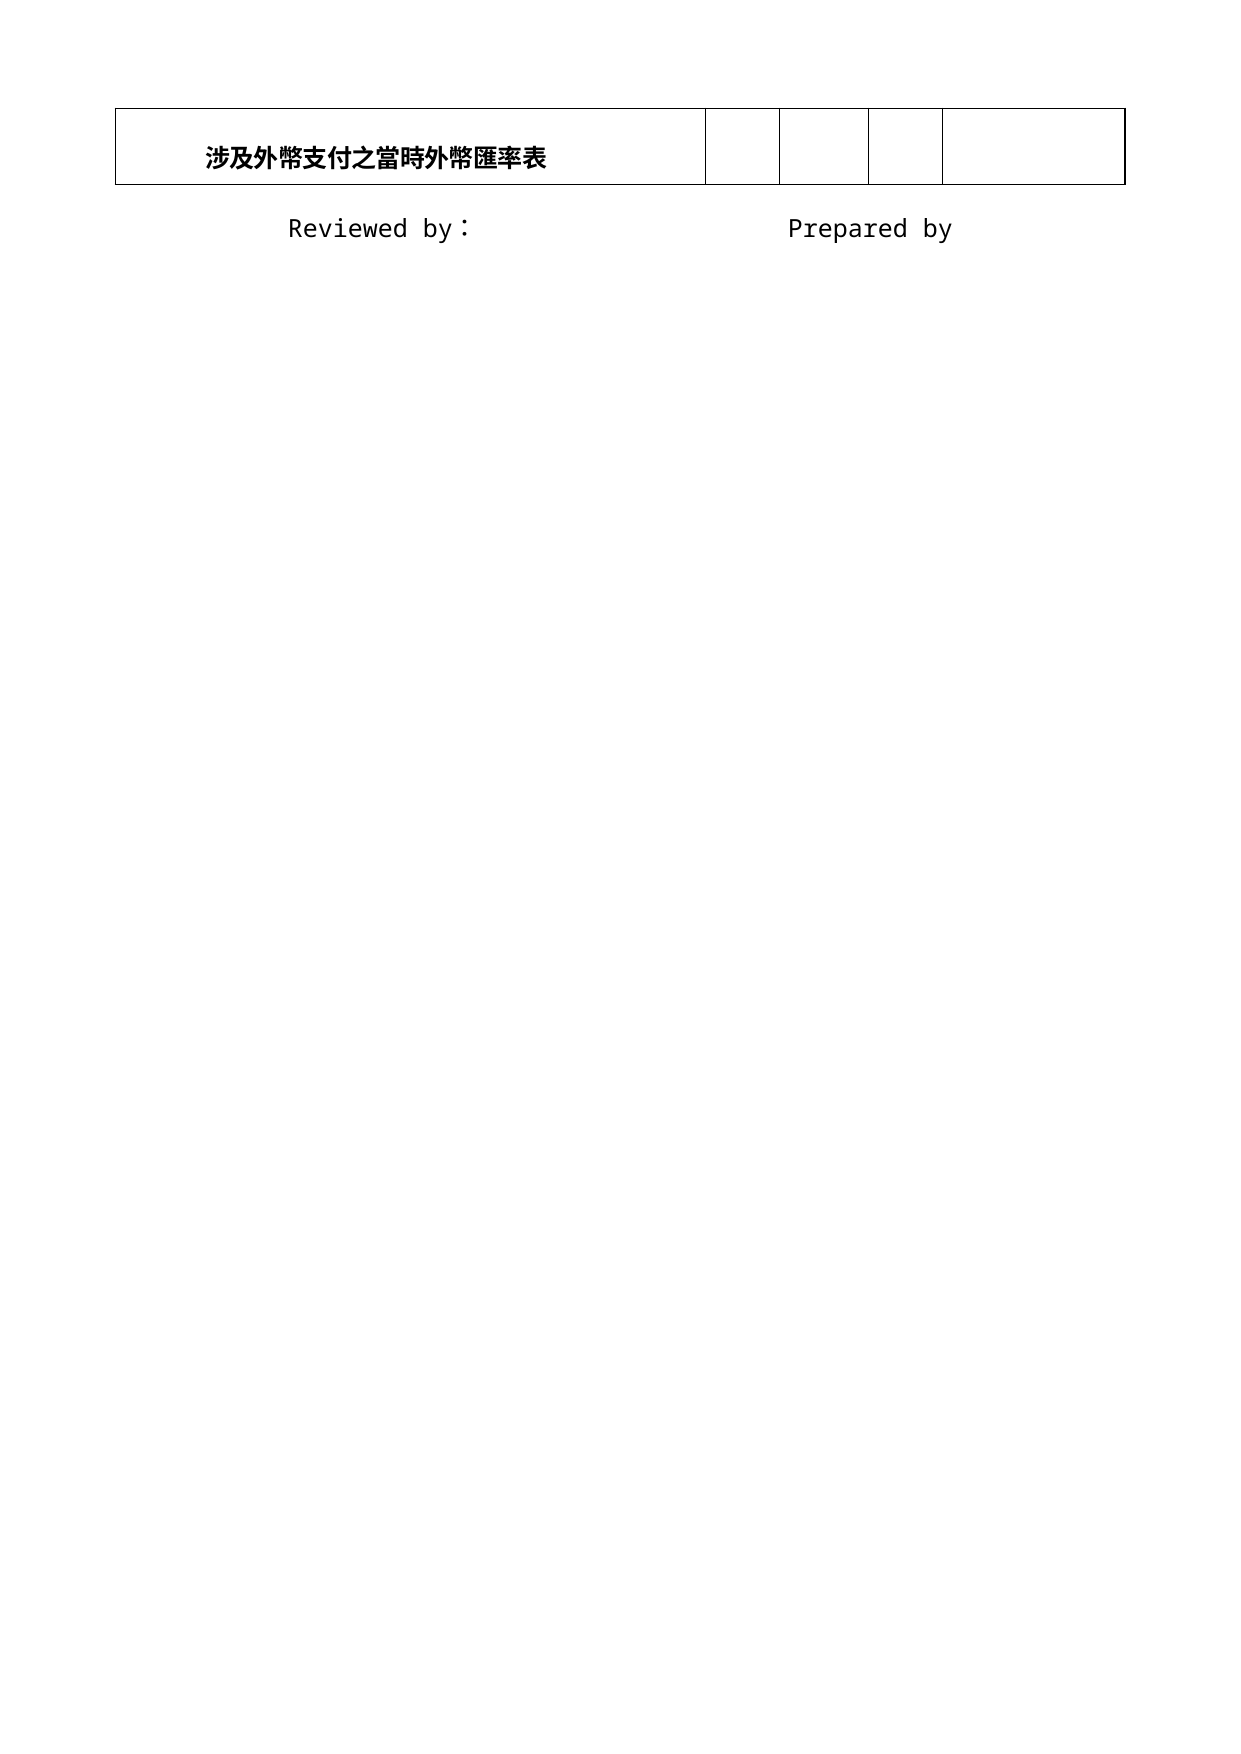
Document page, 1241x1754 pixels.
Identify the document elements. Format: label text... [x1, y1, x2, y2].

table_cell 涉及外幣支付之當時外幣匯率表 [116, 109, 705, 184]
table_cell [780, 109, 868, 184]
table_cell [943, 109, 1124, 184]
table_cell [706, 109, 779, 184]
text Reviewed by： Prepared by [130, 185, 1110, 247]
table_cell [869, 109, 942, 184]
